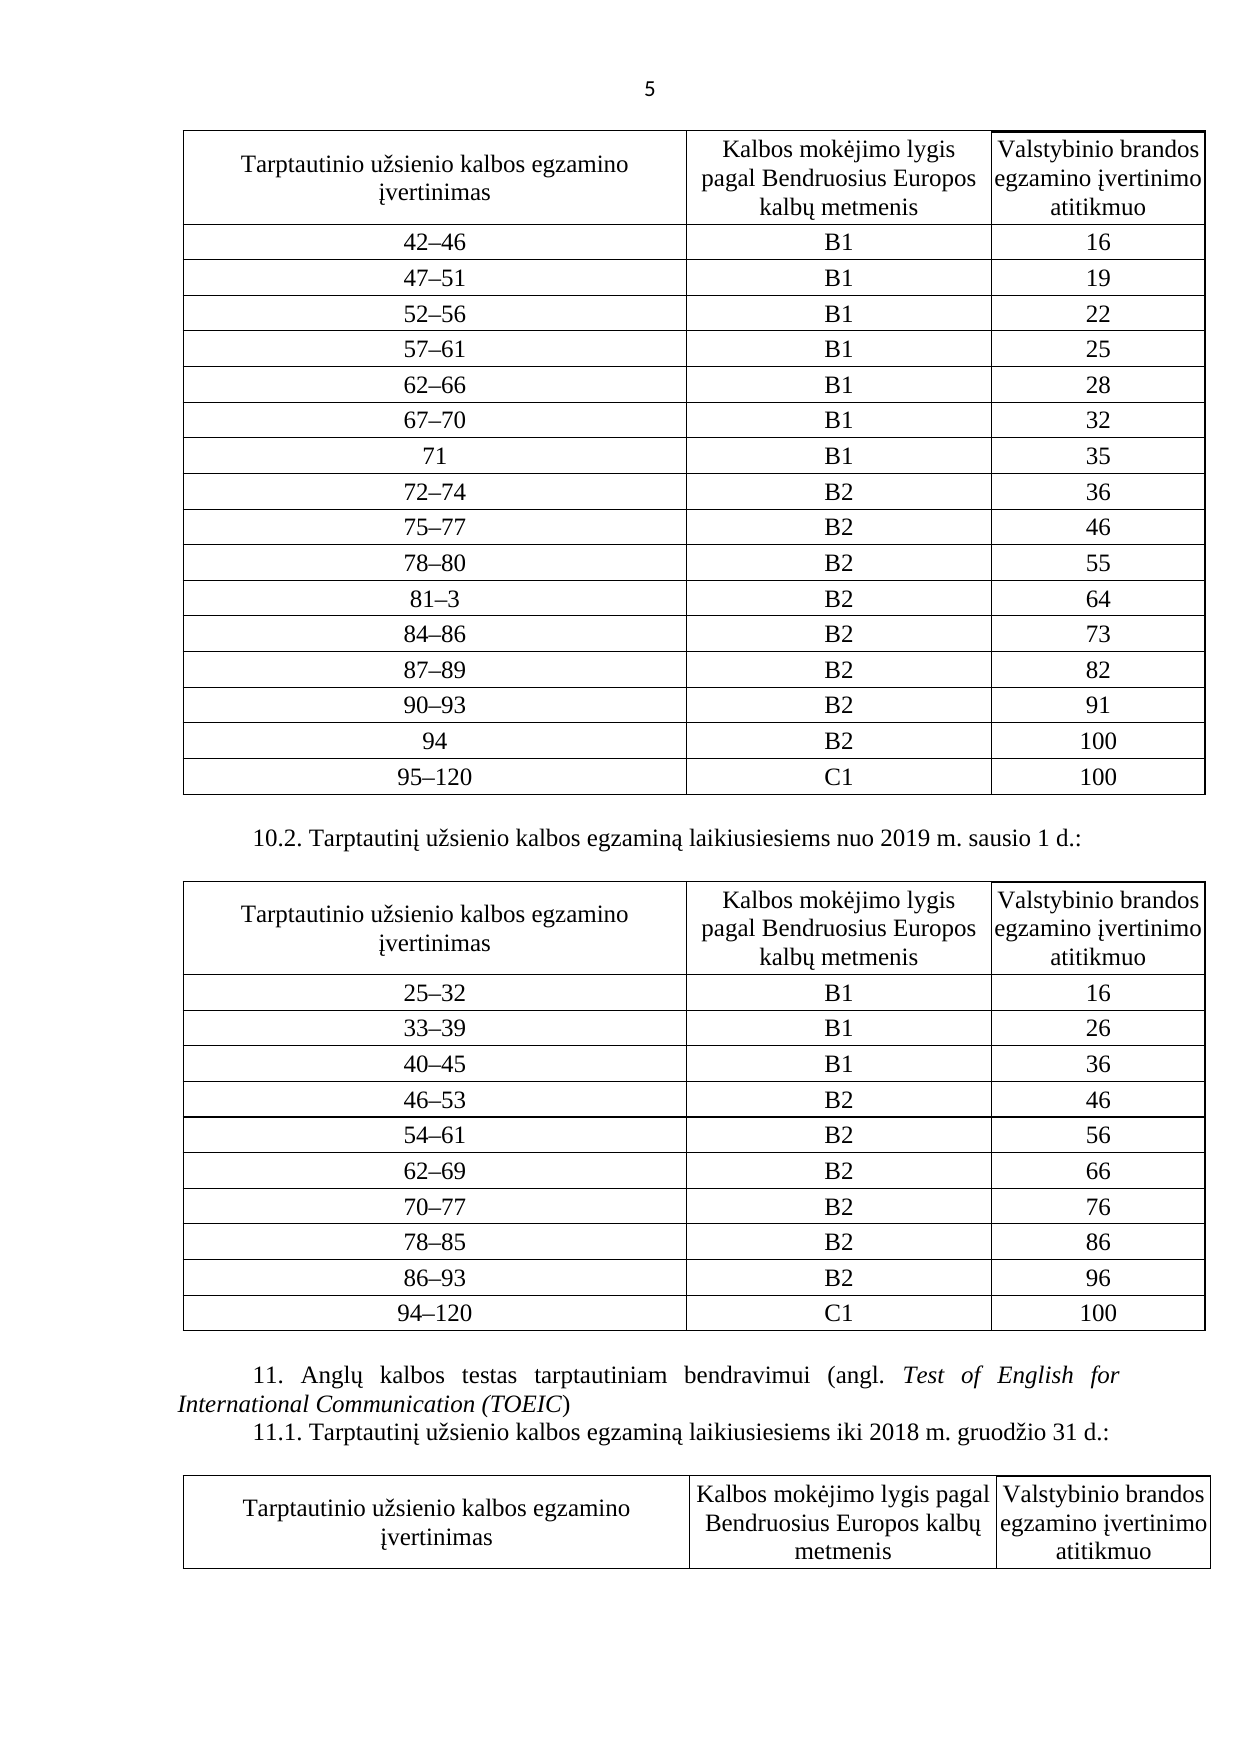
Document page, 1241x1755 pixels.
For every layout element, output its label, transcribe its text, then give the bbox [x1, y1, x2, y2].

table_cell 62–66 [184, 367, 686, 402]
table_cell 91 [992, 688, 1204, 722]
table_header Tarptautinio užsienio kalbos egzamino įvertinimas [184, 1476, 689, 1568]
table_cell 100 [992, 759, 1204, 793]
table_cell B2 [687, 1189, 991, 1223]
table_cell 95–120 [184, 759, 686, 793]
table_header Kalbos mokėjimo lygis pagal Bendruosius Europos kalbų metmenis [687, 131, 991, 223]
table_cell B2 [687, 723, 991, 758]
table_cell 75–77 [184, 510, 686, 544]
table_cell 56 [992, 1118, 1204, 1152]
table_cell 96 [992, 1260, 1204, 1294]
table_cell 46–53 [184, 1082, 686, 1116]
table_cell B2 [687, 652, 991, 687]
table_cell 73 [992, 616, 1204, 651]
table_cell 25–32 [184, 975, 686, 1009]
table_cell B2 [687, 581, 991, 615]
table_cell 62–69 [184, 1153, 686, 1188]
table_cell 78–85 [184, 1224, 686, 1259]
table_cell B1 [687, 367, 991, 402]
table_cell 55 [992, 545, 1204, 580]
table_cell 70–77 [184, 1189, 686, 1223]
table_cell 86 [992, 1224, 1204, 1259]
table_cell B1 [687, 225, 991, 259]
table_cell 42–46 [184, 225, 686, 259]
table_cell B1 [687, 1011, 991, 1045]
table_cell B2 [687, 1082, 991, 1116]
table_cell B1 [687, 1046, 991, 1081]
table_cell B2 [687, 1118, 991, 1152]
table_cell B1 [687, 296, 991, 330]
table_header Kalbos mokėjimo lygis pagal Bendruosius Europos kalbų metmenis [687, 882, 991, 974]
table_cell 78–80 [184, 545, 686, 580]
table_cell B2 [687, 616, 991, 651]
table_header Valstybinio brandos egzamino įvertinimo atitikmuo [997, 1477, 1210, 1568]
table_cell 54–61 [184, 1118, 686, 1152]
table_cell B2 [687, 510, 991, 544]
table_cell 72–74 [184, 474, 686, 508]
table_cell 57–61 [184, 331, 686, 366]
table_cell 94 [184, 723, 686, 758]
table_cell 52–56 [184, 296, 686, 330]
table_cell 67–70 [184, 403, 686, 437]
table_cell 36 [992, 1046, 1204, 1081]
table_cell 82 [992, 652, 1204, 687]
table_cell 90–93 [184, 688, 686, 722]
table_cell C1 [687, 1296, 991, 1330]
table_cell B2 [687, 474, 991, 508]
table_cell B1 [687, 331, 991, 366]
text 11. Anglų kalbos testas tarptautiniam bendravimui (angl. Test of English for International Communication (TOEIC) [177, 1360, 1122, 1417]
table_cell B2 [687, 545, 991, 580]
table_cell 28 [992, 367, 1204, 402]
table_cell B2 [687, 688, 991, 722]
table_header Kalbos mokėjimo lygis pagal Bendruosius Europos kalbų metmenis [690, 1476, 996, 1568]
table_cell B1 [687, 975, 991, 1009]
table_cell 47–51 [184, 260, 686, 295]
table_cell 76 [992, 1189, 1204, 1223]
table_cell B1 [687, 438, 991, 473]
table_cell 71 [184, 438, 686, 473]
table_cell 40–45 [184, 1046, 686, 1081]
table_cell 66 [992, 1153, 1204, 1188]
table_cell 100 [992, 723, 1204, 758]
table_header Tarptautinio užsienio kalbos egzamino įvertinimas [184, 882, 686, 974]
table_cell 100 [992, 1296, 1204, 1330]
table_cell 16 [992, 975, 1204, 1009]
table_header Valstybinio brandos egzamino įvertinimo atitikmuo [992, 133, 1204, 223]
table_cell 33–39 [184, 1011, 686, 1045]
table_cell 32 [992, 403, 1204, 437]
table_cell B1 [687, 260, 991, 295]
table_cell 46 [992, 510, 1204, 544]
text 10.2. Tarptautinį užsienio kalbos egzaminą laikiusiesiems nuo 2019 m. sausio 1 d.: [177, 823, 1122, 852]
table_header Valstybinio brandos egzamino įvertinimo atitikmuo [992, 883, 1204, 974]
table_header Tarptautinio užsienio kalbos egzamino įvertinimas [184, 131, 686, 223]
table_cell 16 [992, 225, 1204, 259]
table_cell 81–3 [184, 581, 686, 615]
table_cell 35 [992, 438, 1204, 473]
table_cell 87–89 [184, 652, 686, 687]
table_cell 19 [992, 260, 1204, 295]
table_cell 86–93 [184, 1260, 686, 1294]
table_cell 26 [992, 1011, 1204, 1045]
table_cell 22 [992, 296, 1204, 330]
table_cell 64 [992, 581, 1204, 615]
table_cell 46 [992, 1082, 1204, 1116]
table_cell C1 [687, 759, 991, 793]
table_cell 25 [992, 331, 1204, 366]
table_cell 36 [992, 474, 1204, 508]
text 11.1. Tarptautinį užsienio kalbos egzaminą laikiusiesiems iki 2018 m. gruodžio 31 d.: [177, 1417, 1122, 1446]
table_cell B2 [687, 1224, 991, 1259]
table_cell B2 [687, 1153, 991, 1188]
table_cell 84–86 [184, 616, 686, 651]
table_cell B2 [687, 1260, 991, 1294]
table_cell 94–120 [184, 1296, 686, 1330]
table_cell B1 [687, 403, 991, 437]
